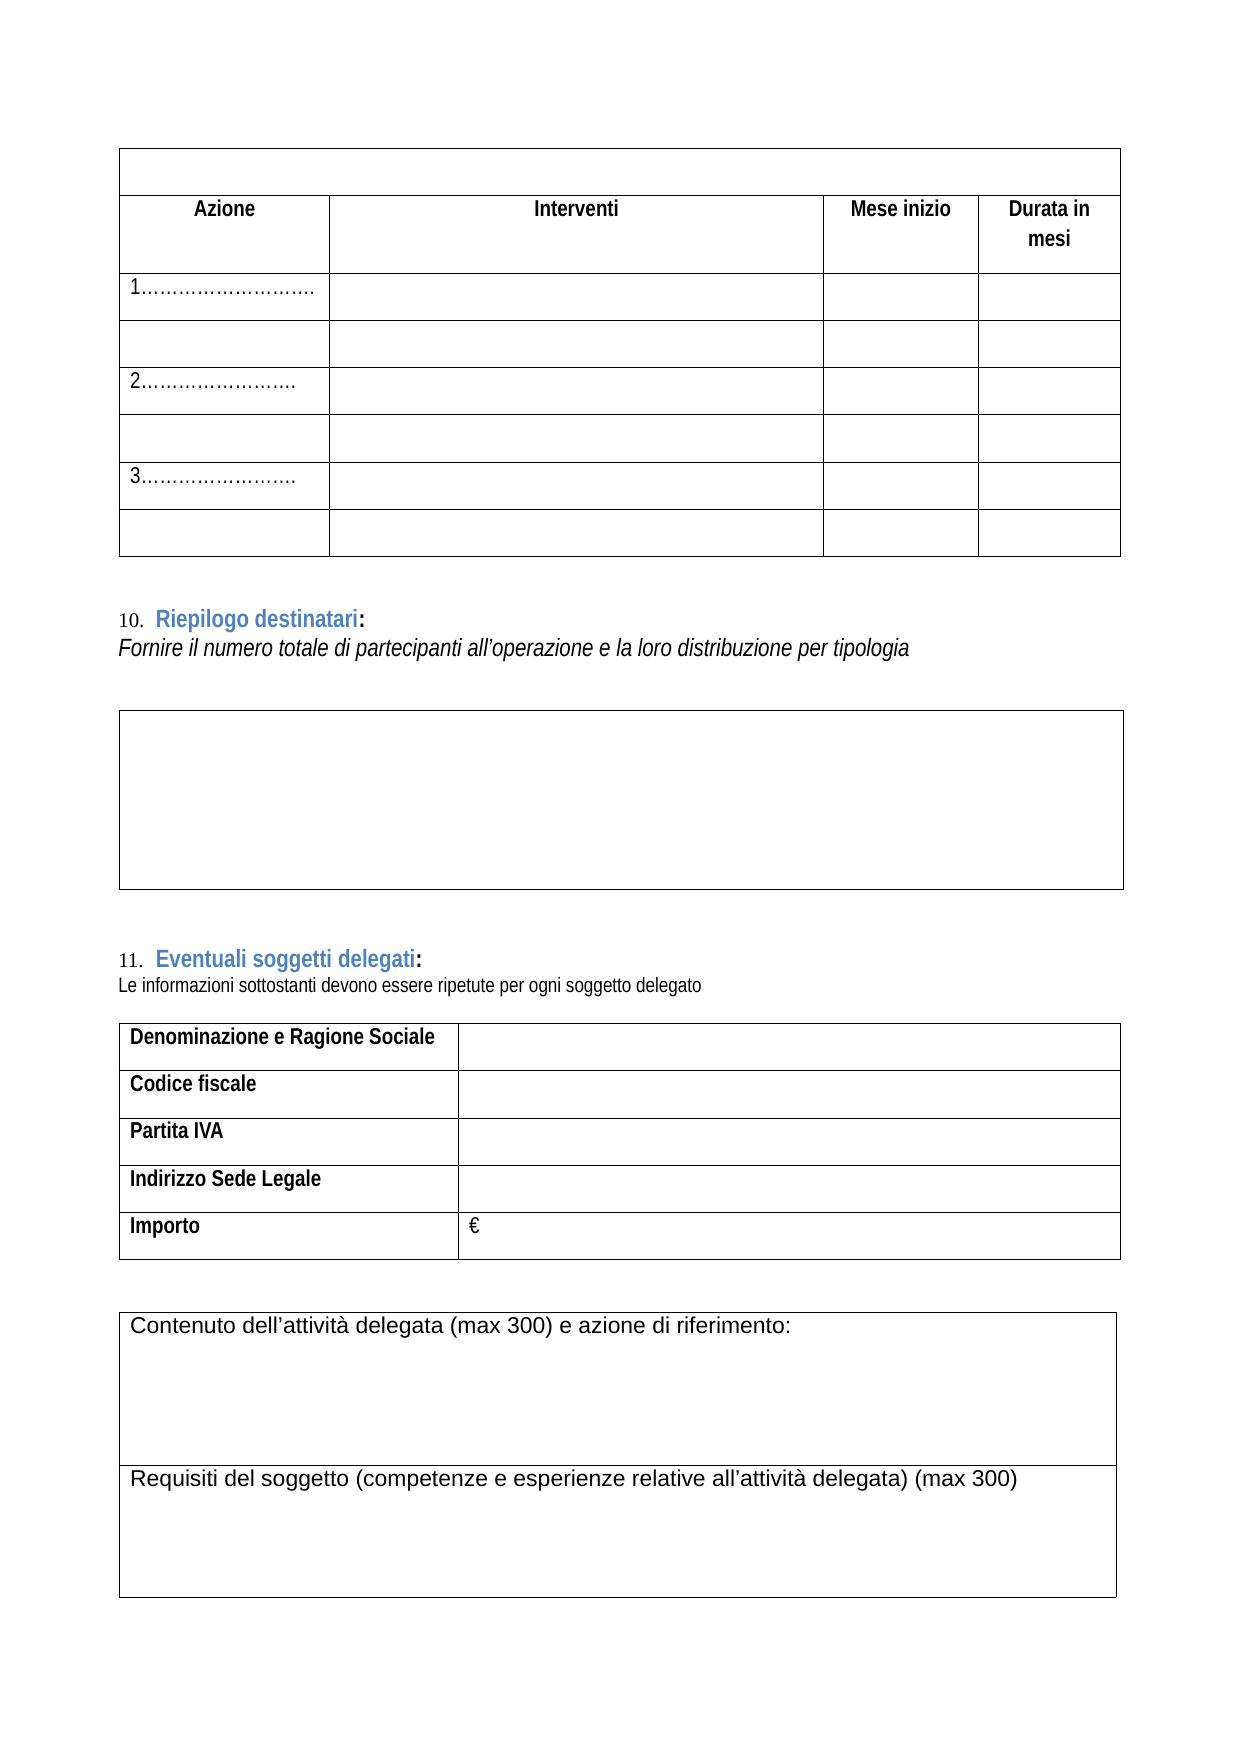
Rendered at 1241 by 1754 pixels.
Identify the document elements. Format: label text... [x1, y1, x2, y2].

table_cell [979, 274, 1120, 320]
table_cell Interventi [330, 196, 823, 272]
table_cell € [459, 1213, 1120, 1259]
table_cell [330, 463, 823, 509]
table_cell [824, 321, 978, 367]
table_cell 2……………………. [120, 368, 329, 414]
table_cell [979, 368, 1120, 414]
table_header [120, 711, 1123, 888]
table_cell [120, 321, 329, 367]
table_cell [824, 510, 978, 556]
text Le informazioni sottostanti devono essere ripetute per ogni soggetto delegato [118, 972, 1122, 996]
table_cell [330, 415, 823, 462]
table_cell Mese inizio [824, 196, 978, 272]
table_header [459, 1024, 1120, 1070]
list Riepilogo destinatari: [118, 604, 1122, 633]
table_cell [824, 368, 978, 414]
table_cell [979, 415, 1120, 462]
table_cell [330, 274, 823, 320]
table_cell Durata in mesi [979, 196, 1120, 272]
table_header Contenuto dell’attività delegata (max 300) e azione di riferimento: [120, 1313, 1116, 1465]
table_cell Partita IVA [120, 1119, 458, 1165]
table_cell [979, 321, 1120, 367]
table_cell [979, 510, 1120, 556]
table_cell Importo [120, 1213, 458, 1259]
table_cell [824, 274, 978, 320]
table_cell Indirizzo Sede Legale [120, 1166, 458, 1212]
table_cell [120, 510, 329, 556]
table_cell [459, 1119, 1120, 1165]
table_cell [330, 510, 823, 556]
table_header Denominazione e Ragione Sociale [120, 1024, 458, 1070]
table_cell [824, 415, 978, 462]
table_header [120, 149, 1120, 195]
table_cell [459, 1166, 1120, 1212]
table_cell 3……………………. [120, 463, 329, 509]
table_cell 1………………………. [120, 274, 329, 320]
table_cell [330, 368, 823, 414]
table_cell Codice fiscale [120, 1071, 458, 1117]
table_cell [459, 1071, 1120, 1117]
list Eventuali soggetti delegati: [118, 944, 1122, 972]
table_cell Requisiti del soggetto (competenze e esperienze relative all’attività delegata) (max 300) [120, 1466, 1116, 1597]
table_cell [120, 415, 329, 462]
text Fornire il numero totale di partecipanti all’operazione e la loro distribuzione per tipologia [118, 633, 1122, 662]
table_cell [330, 321, 823, 367]
table_cell [979, 463, 1120, 509]
table_cell [824, 463, 978, 509]
table_cell Azione [120, 196, 329, 272]
